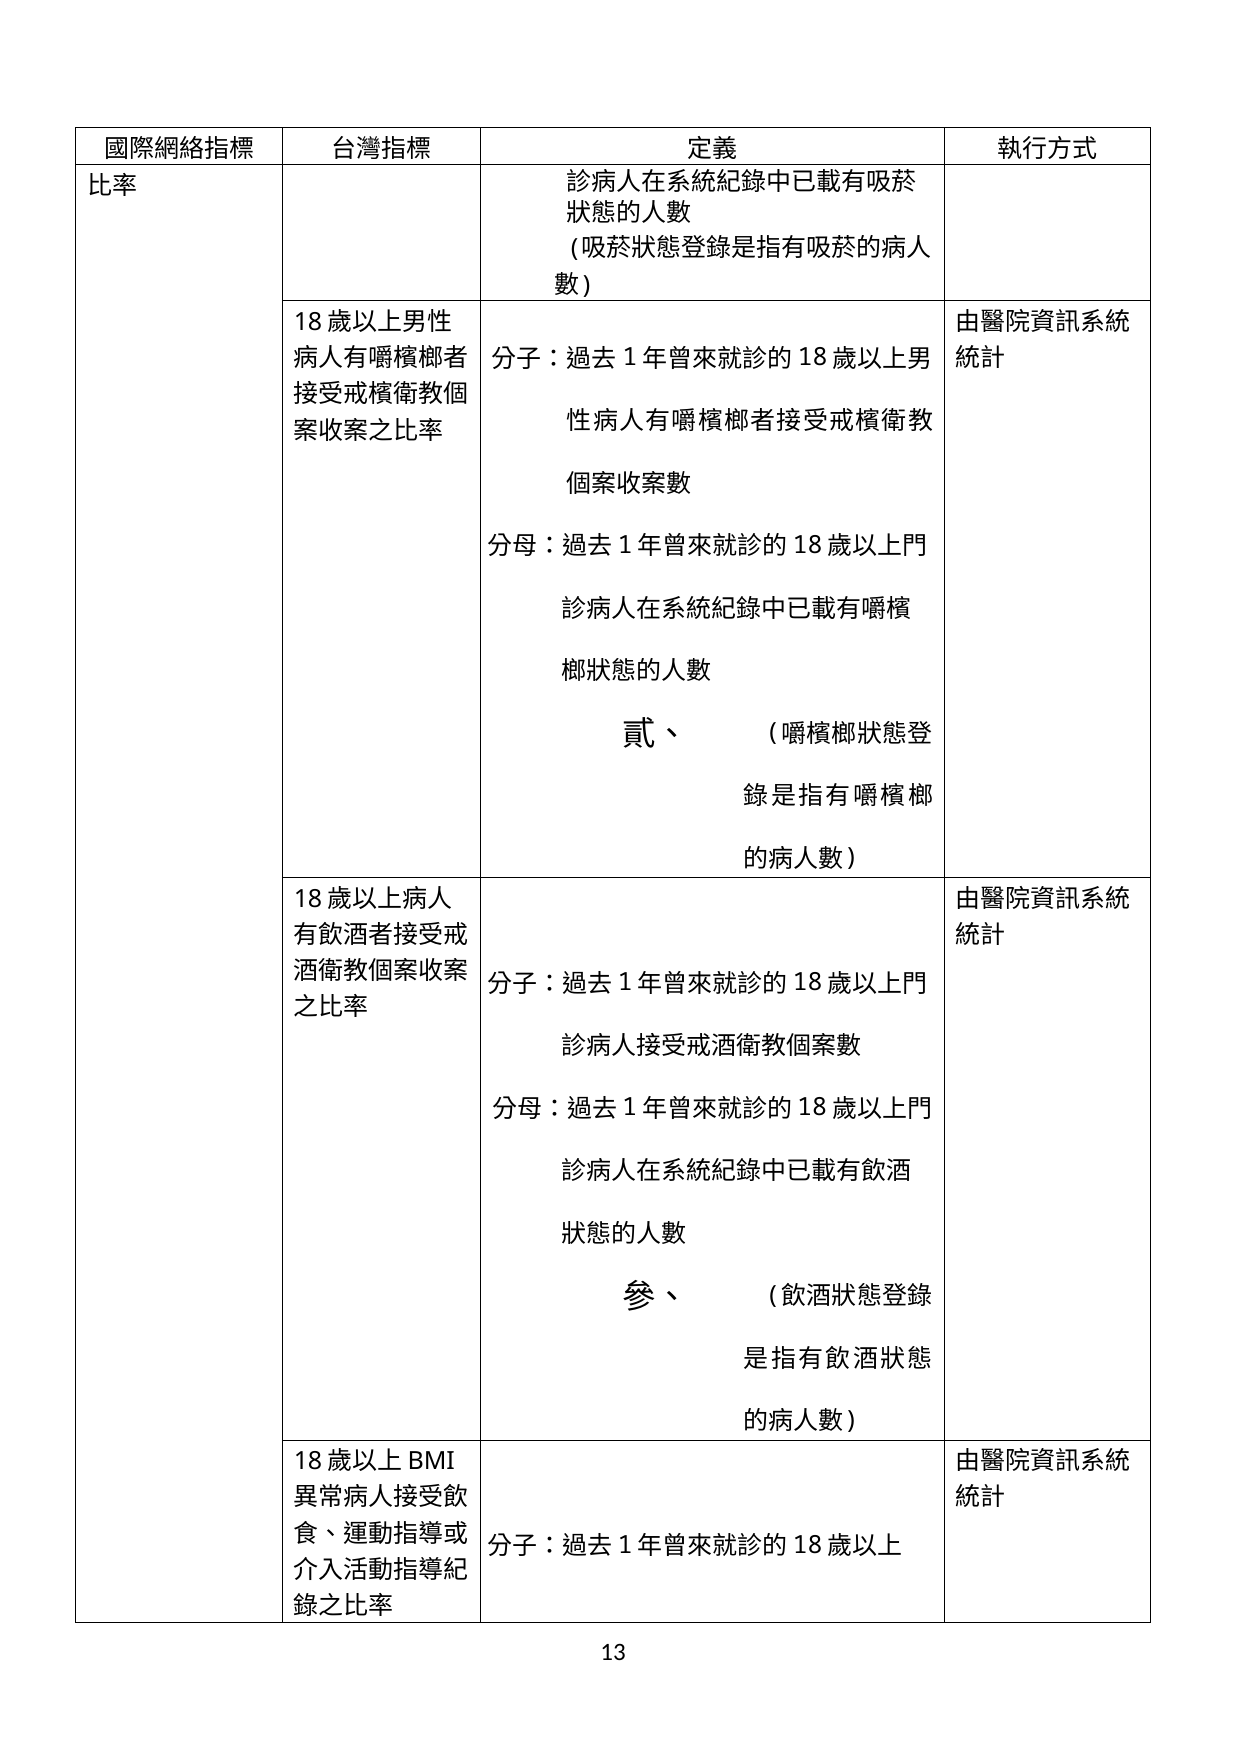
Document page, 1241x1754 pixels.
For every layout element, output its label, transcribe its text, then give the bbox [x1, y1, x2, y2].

table_header 定義 [481, 128, 944, 164]
table_header 執行方式 [945, 128, 1150, 164]
table_cell 分子：過去1年曾來就診的18歲以上門診病人接受戒酒衛教個案數 分母：過去1年曾來就診的18歲以上門診病人在系統紀錄中已載有飲酒狀態的人數 (飲酒狀態登錄是指有飲酒狀態的病人數) [481, 878, 944, 1439]
table_cell 診病人在系統紀錄中已載有吸菸狀態的人數 (吸菸狀態登錄是指有吸菸的病人數) [481, 165, 944, 300]
table_cell 18歲以上病人有飲酒者接受戒酒衛教個案收案之比率 [283, 878, 480, 1439]
table_cell 比率 [76, 165, 282, 1622]
table_header 國際網絡指標 [76, 128, 282, 164]
table_cell 由醫院資訊系統統計 [945, 878, 1150, 1439]
table_cell 分子：過去1年曾來就診的18歲以上 [481, 1441, 944, 1622]
table_cell [283, 165, 480, 300]
table_cell 分子：過去1年曾來就診的18歲以上男性病人有嚼檳榔者接受戒檳衛教個案收案數 分母：過去1年曾來就診的18歲以上門診病人在系統紀錄中已載有嚼檳榔狀態的人數 (嚼檳榔狀態登錄是指有嚼檳榔的病人數) [481, 301, 944, 877]
table_cell 由醫院資訊系統統計 [945, 1441, 1150, 1622]
table_cell 18歲以上男性病人有嚼檳榔者接受戒檳衛教個案收案之比率 [283, 301, 480, 877]
table_header 台灣指標 [283, 128, 480, 164]
table_cell [945, 165, 1150, 300]
table_cell 18歲以上BMI異常病人接受飲食、運動指導或介入活動指導紀錄之比率 [283, 1441, 480, 1622]
table_cell 由醫院資訊系統統計 [945, 301, 1150, 877]
